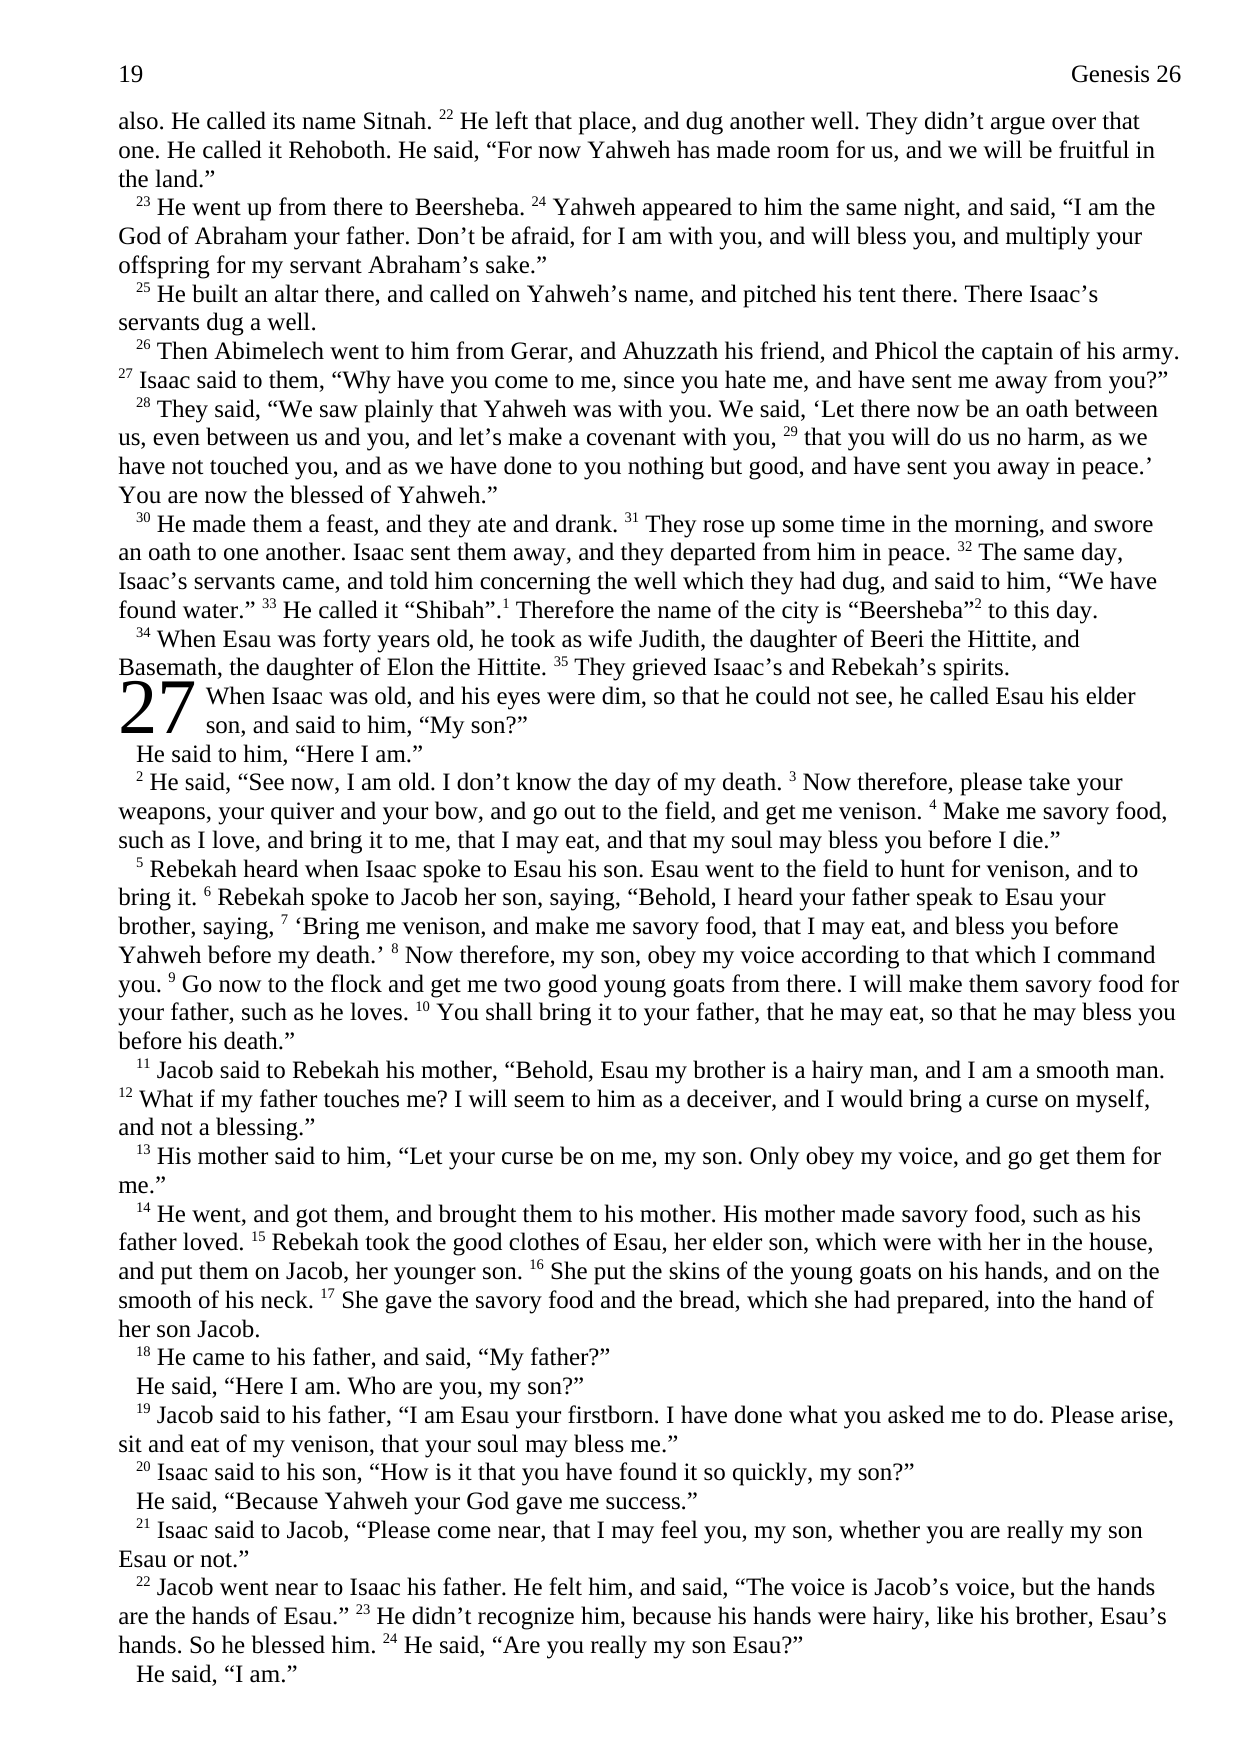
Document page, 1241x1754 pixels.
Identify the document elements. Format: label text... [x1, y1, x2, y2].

text 14 He went, and got them, and brought them to his mother. His mother made savory food, such as his father loved. 15 Rebekah took the good clothes of Esau, her elder son, which were with her in the house, and put them on Jacob, her younger son. 16 She put the skins of the young goats on his hands, and on the smooth of his neck. 17 She gave the savory food and the bread, which she had prepared, into the hand of her son Jacob. [118, 1199, 1181, 1342]
text 26 Then Abimelech went to him from Gerar, and Ahuzzath his friend, and Phicol the captain of his army. 27 Isaac said to them, “Why have you come to me, since you hate me, and have sent me away from you?” [118, 336, 1181, 394]
text 22 Jacob went near to Isaac his father. He felt him, and said, “The voice is Jacob’s voice, but the hands are the hands of Esau.” 23 He didn’t recognize him, because his hands were hairy, like his brother, Esau’s hands. So he blessed him. 24 He said, “Are you really my son Esau?” [118, 1572, 1181, 1659]
text He said to him, “Here I am.” [118, 739, 1181, 767]
text 5 Rebekah heard when Isaac spoke to Esau his son. Esau went to the field to hunt for venison, and to bring it. 6 Rebekah spoke to Jacob her son, saying, “Behold, I heard your father speak to Esau your brother, saying, 7 ‘Bring me venison, and make me savory food, that I may eat, and bless you before Yahweh before my death.’ 8 Now therefore, my son, obey my voice according to that which I command you. 9 Go now to the flock and get me two good young goats from there. I will make them savory food for your father, such as he loves. 10 You shall bring it to your father, that he may eat, so that he may bless you before his death.” [118, 854, 1181, 1055]
text 34 When Esau was forty years old, he took as wife Judith, the daughter of Beeri the Hittite, and Basemath, the daughter of Elon the Hittite. 35 They grieved Isaac’s and Rebekah’s spirits. [118, 624, 1181, 681]
text He said, “Because Yahweh your God gave me success.” [118, 1486, 1181, 1515]
text 19 Jacob said to his father, “I am Esau your firstborn. I have done what you asked me to do. Please arise, sit and eat of my venison, that your soul may bless me.” [118, 1400, 1181, 1457]
text 18 He came to his father, and said, “My father?” [118, 1342, 1181, 1371]
text He said, “Here I am. Who are you, my son?” [118, 1371, 1181, 1400]
text also. He called its name Sitnah. 22 He left that place, and dug another well. They didn’t argue over that one. He called it Rehoboth. He said, “For now Yahweh has made room for us, and we will be fruitful in the land.” [118, 106, 1181, 192]
text 27When Isaac was old, and his eyes were dim, so that he could not see, he called Esau his elder son, and said to him, “My son?” [118, 681, 1181, 739]
text 2 He said, “See now, I am old. I don’t know the day of my death. 3 Now therefore, please take your weapons, your quiver and your bow, and go out to the field, and get me venison. 4 Make me savory food, such as I love, and bring it to me, that I may eat, and that my soul may bless you before I die.” [118, 767, 1181, 854]
text 23 He went up from there to Beersheba. 24 Yahweh appeared to him the same night, and said, “I am the God of Abraham your father. Don’t be afraid, for I am with you, and will bless you, and multiply your offspring for my servant Abraham’s sake.” [118, 192, 1181, 279]
text 28 They said, “We saw plainly that Yahweh was with you. We said, ‘Let there now be an oath between us, even between us and you, and let’s make a covenant with you, 29 that you will do us no harm, as we have not touched you, and as we have done to you nothing but good, and have sent you away in peace.’ You are now the blessed of Yahweh.” [118, 394, 1181, 509]
text 13 His mother said to him, “Let your curse be on me, my son. Only obey my voice, and go get them for me.” [118, 1141, 1181, 1199]
text 11 Jacob said to Rebekah his mother, “Behold, Esau my brother is a hairy man, and I am a smooth man. 12 What if my father touches me? I will seem to him as a deceiver, and I would bring a curse on myself, and not a blessing.” [118, 1055, 1181, 1141]
text 30 He made them a feast, and they ate and drank. 31 They rose up some time in the morning, and swore an oath to one another. Isaac sent them away, and they departed from him in peace. 32 The same day, Isaac’s servants came, and told him concerning the well which they had dug, and said to him, “We have found water.” 33 He called it “Shibah”.1 Therefore the name of the city is “Beersheba”2 to this day. [118, 509, 1181, 624]
text 25 He built an altar there, and called on Yahweh’s name, and pitched his tent there. There Isaac’s servants dug a well. [118, 279, 1181, 336]
text 21 Isaac said to Jacob, “Please come near, that I may feel you, my son, whether you are really my son Esau or not.” [118, 1515, 1181, 1572]
text 20 Isaac said to his son, “How is it that you have found it so quickly, my son?” [118, 1457, 1181, 1486]
text He said, “I am.” [118, 1659, 1181, 1687]
